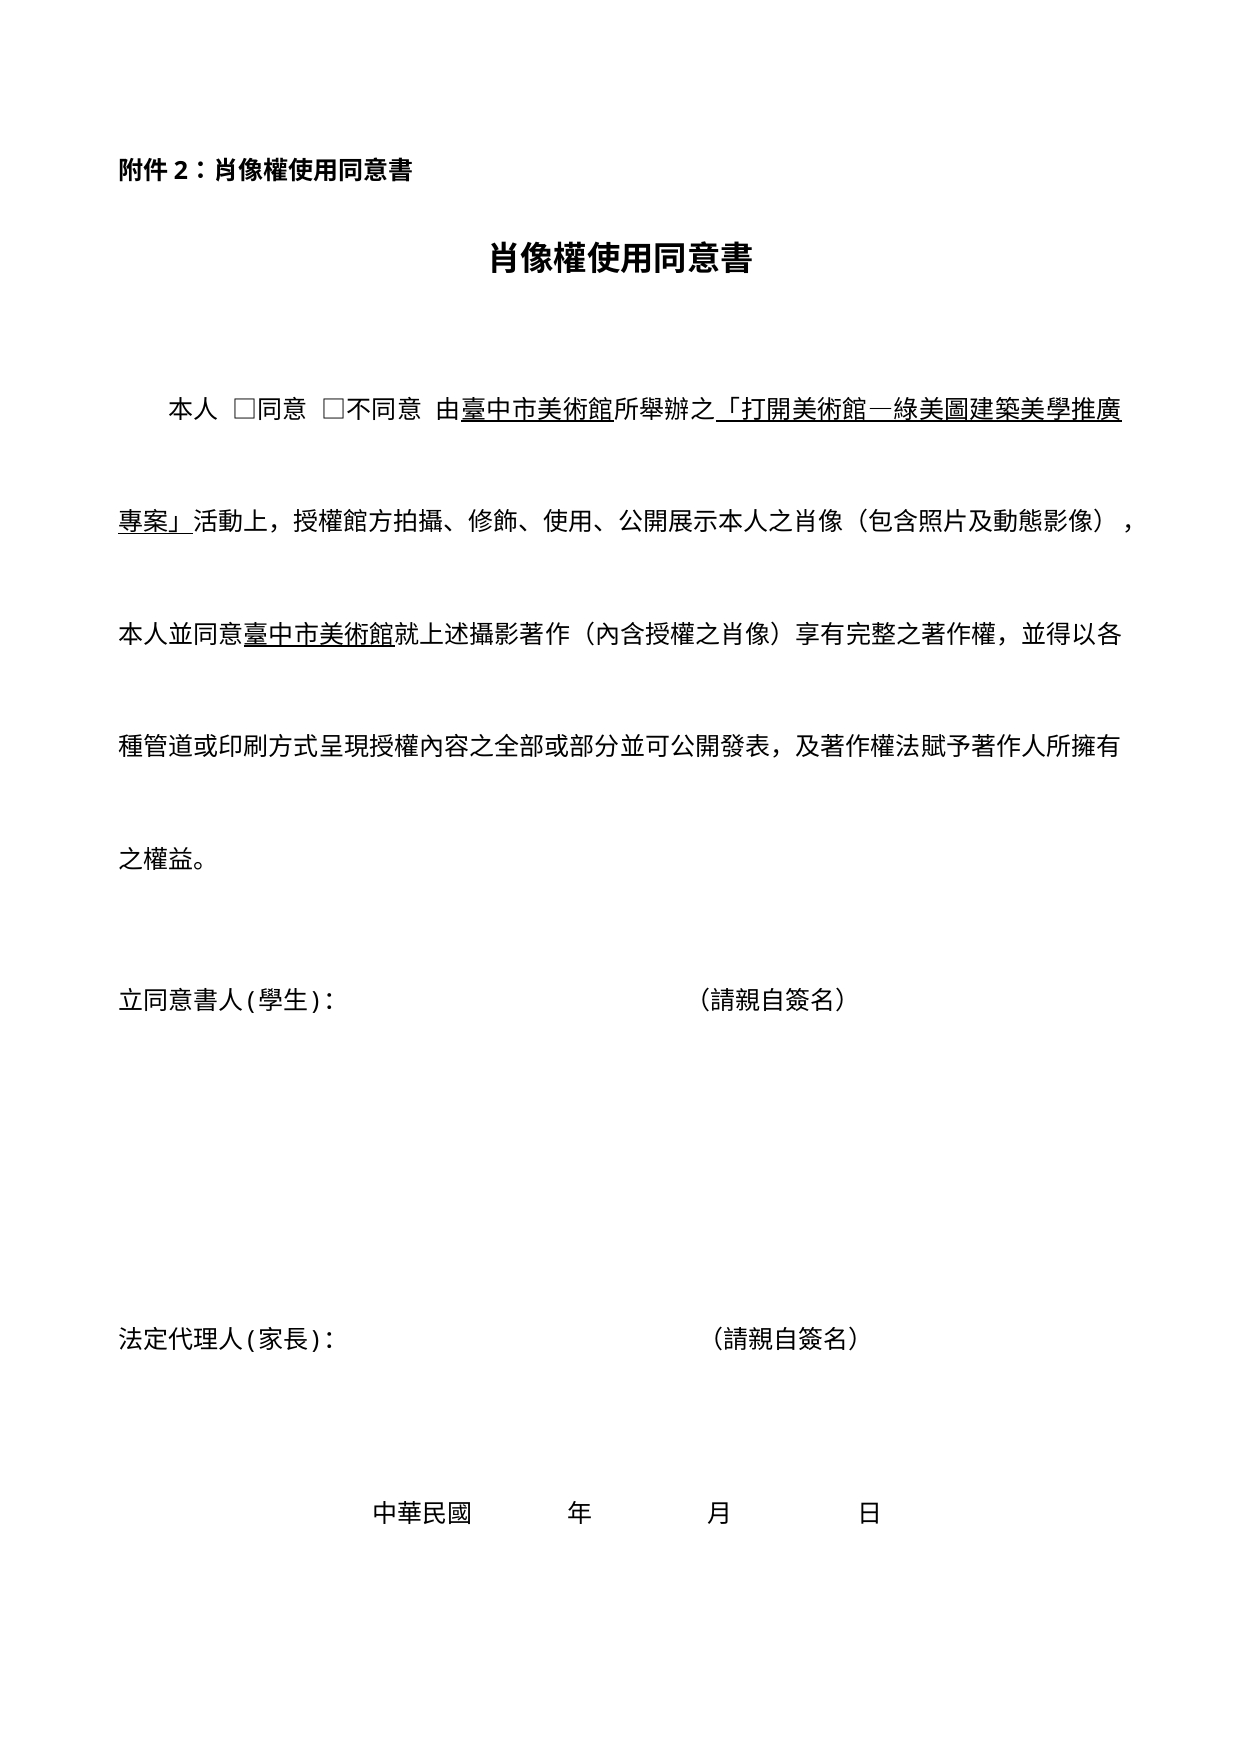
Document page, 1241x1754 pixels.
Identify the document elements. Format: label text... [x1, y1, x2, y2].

text 肖像權使用同意書 [118, 214, 1122, 277]
text 本人 □同意 □不同意 由臺中市美術館所舉辦之「打開美術館—綠美圖建築美學推廣專案」活動上，授權館方拍攝、修飾、使用、公開展示本人之肖像（包含照片及動態影像），本人並同意臺中市美術館就上述攝影著作（內含授權之肖像）享有完整之著作權，並得以各種管道或印刷方式呈現授權內容之全部或部分並可公開發表，及著作權法賦予著作人所擁有之權益。 [118, 366, 1122, 878]
text 中華民國 年 月 日 [118, 1470, 1122, 1533]
text 附件2：肖像權使用同意書 [118, 127, 1122, 189]
text 法定代理人(家長)： （請親自簽名） [118, 1296, 1122, 1358]
text 立同意書人(學生)： （請親自簽名） [118, 957, 1122, 1188]
